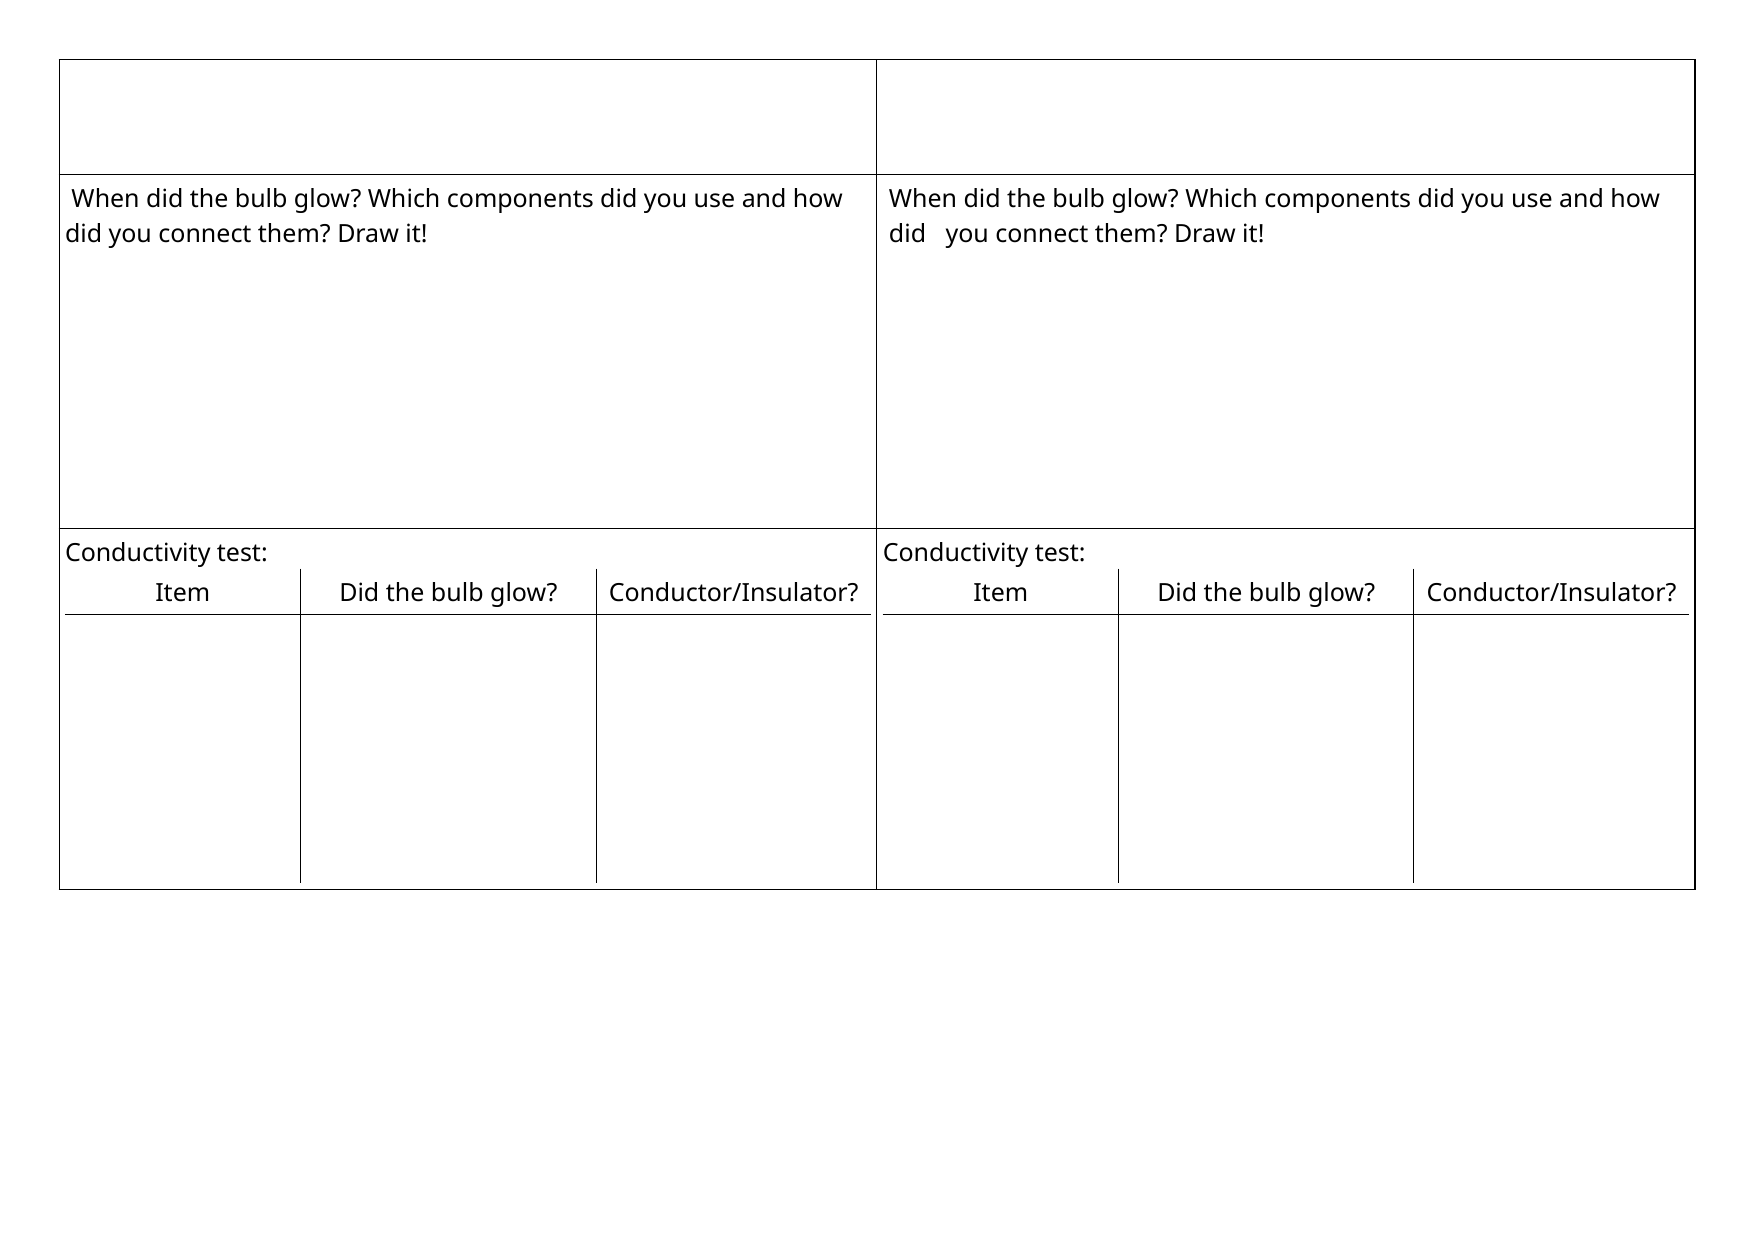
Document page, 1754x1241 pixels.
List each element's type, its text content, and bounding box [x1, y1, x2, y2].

table_cell [883, 768, 1118, 806]
table_cell [1414, 806, 1689, 845]
table_cell [597, 653, 871, 691]
table_header Item [883, 569, 1118, 614]
table_cell [597, 768, 871, 806]
table_header Conductor/Insulator? [1414, 569, 1689, 614]
table_cell Conductivity test: [877, 529, 1694, 889]
table_cell [1119, 845, 1413, 883]
table_cell [883, 845, 1118, 883]
table_cell [597, 691, 871, 729]
table_cell Conductivity test: [60, 529, 876, 889]
table_cell [65, 729, 300, 768]
table_cell [1414, 768, 1689, 806]
table_cell [883, 615, 1118, 652]
table_cell [65, 768, 300, 806]
table_cell [597, 845, 871, 883]
table_cell [301, 845, 596, 883]
table_header Item [65, 569, 300, 614]
table_cell [877, 60, 1694, 174]
table_cell [597, 806, 871, 845]
table_cell [883, 653, 1118, 691]
table_cell When did the bulb glow? Which components did you use and how did you connect them? Draw it! [60, 175, 876, 528]
table_cell [60, 60, 876, 174]
table_cell [301, 806, 596, 845]
table_cell [597, 729, 871, 768]
table_cell [65, 845, 300, 883]
table_cell [1119, 653, 1413, 691]
table_cell [1414, 615, 1689, 652]
table_cell When did the bulb glow? Which components did you use and how did you connect them? Draw it! [877, 175, 1694, 528]
table_header Did the bulb glow? [1119, 569, 1413, 614]
table_cell [1119, 615, 1413, 652]
table_cell [301, 653, 596, 691]
table_cell [65, 806, 300, 845]
table_cell [301, 691, 596, 729]
table_cell [65, 615, 300, 652]
table_cell [1414, 691, 1689, 729]
table_cell [65, 691, 300, 729]
table_cell [883, 729, 1118, 768]
table_cell [1119, 806, 1413, 845]
table_cell [65, 653, 300, 691]
table_cell [1414, 845, 1689, 883]
table_cell [1119, 729, 1413, 768]
table_header Conductor/Insulator? [597, 569, 871, 614]
table_cell [1414, 729, 1689, 768]
table_cell [597, 615, 871, 652]
table_cell [301, 615, 596, 652]
table_cell [301, 729, 596, 768]
table_cell [883, 806, 1118, 845]
table_cell [1119, 768, 1413, 806]
table_cell [883, 691, 1118, 729]
table_cell [1414, 653, 1689, 691]
table_header Did the bulb glow? [301, 569, 596, 614]
table_cell [301, 768, 596, 806]
table_cell [1119, 691, 1413, 729]
